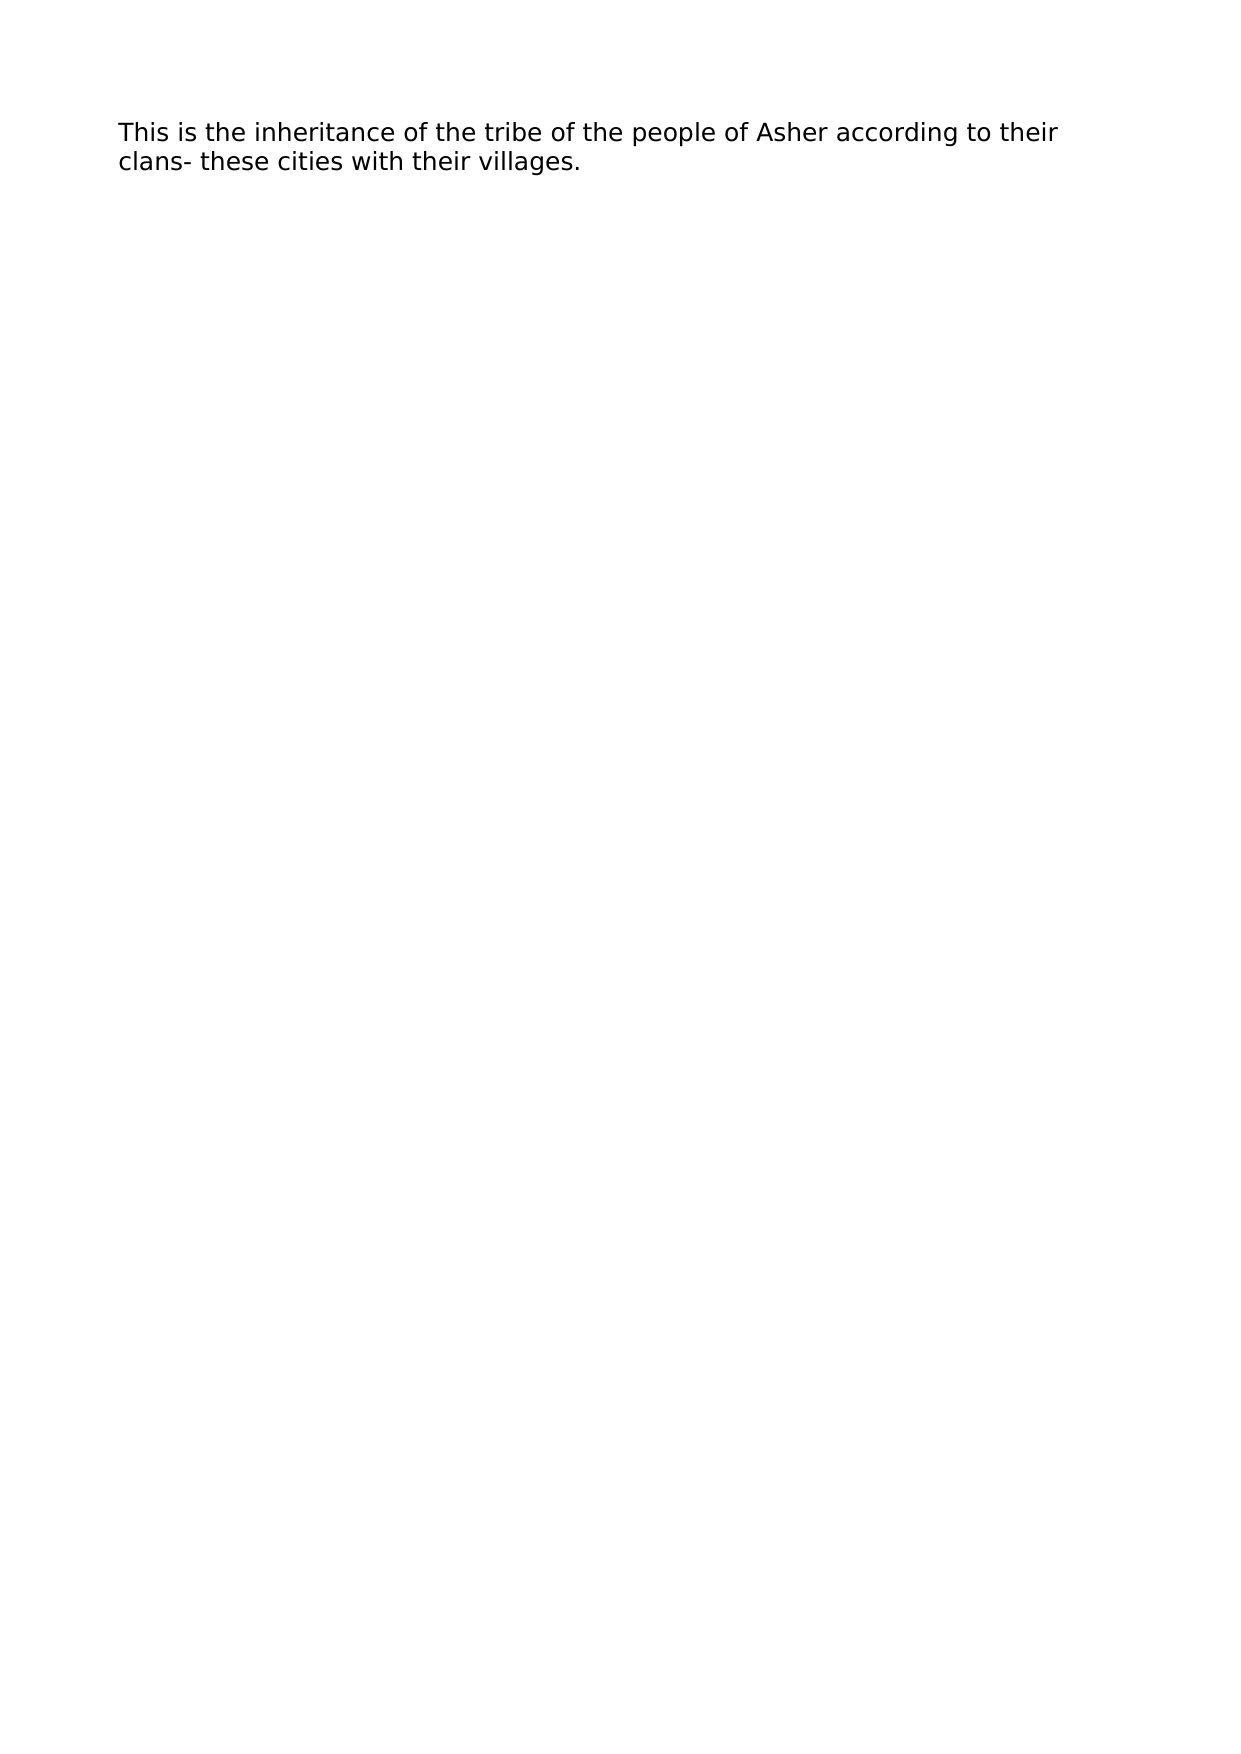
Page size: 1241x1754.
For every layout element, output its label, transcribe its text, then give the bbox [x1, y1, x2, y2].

text This is the inheritance of the tribe of the people of Asher according to their clans- these cities with their villages. [118, 118, 1122, 176]
